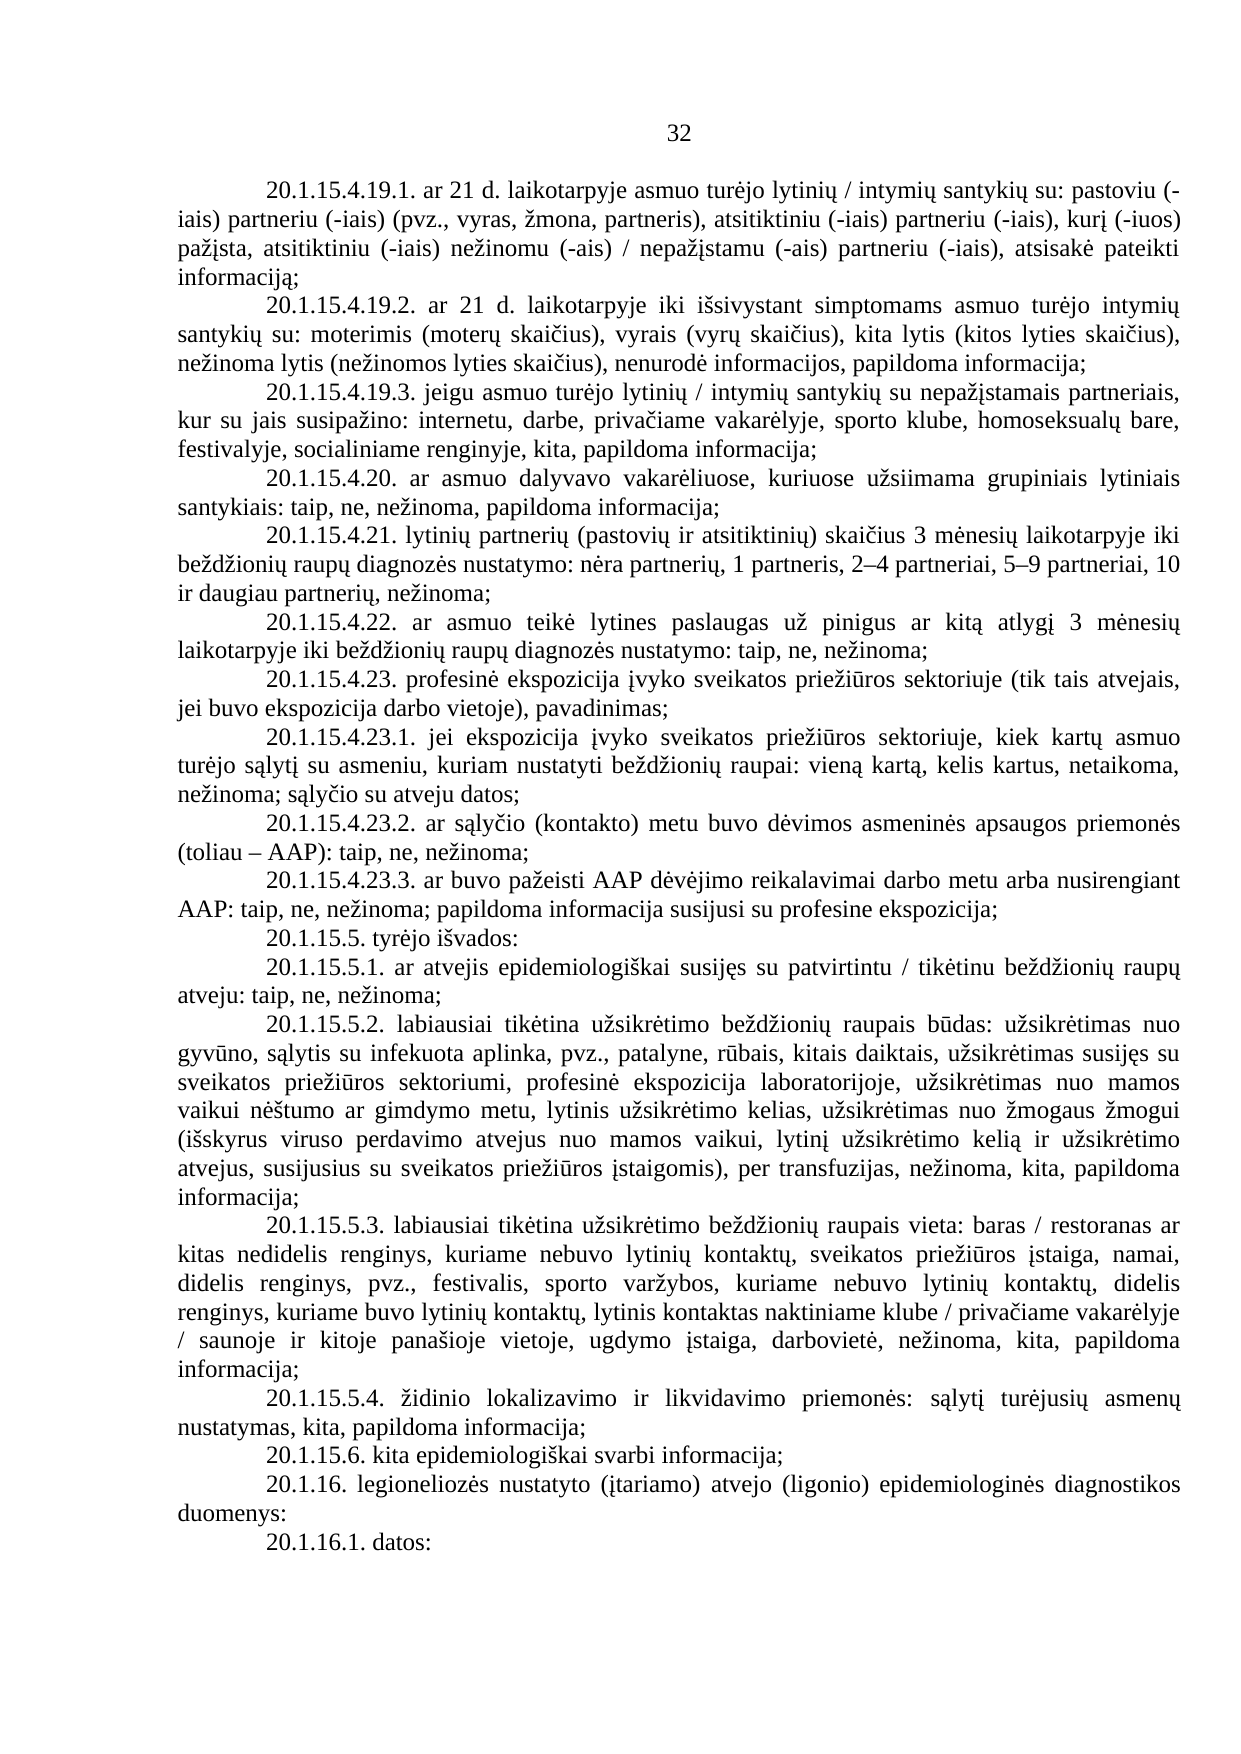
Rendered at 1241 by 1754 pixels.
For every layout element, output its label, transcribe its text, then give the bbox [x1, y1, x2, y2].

text 20.1.15.4.19.3. jeigu asmuo turėjo lytinių / intymių santykių su nepažįstamais partneriais, kur su jais susipažino: internetu, darbe, privačiame vakarėlyje, sporto klube, homoseksualų bare, festivalyje, socialiniame renginyje, kita, papildoma informacija; [177, 377, 1181, 463]
text 20.1.16.1. datos: [177, 1527, 1181, 1556]
text 20.1.15.4.23.3. ar buvo pažeisti AAP dėvėjimo reikalavimai darbo metu arba nusirengiant AAP: taip, ne, nežinoma; papildoma informacija susijusi su profesine ekspozicija; [177, 866, 1181, 923]
text 20.1.15.4.21. lytinių partnerių (pastovių ir atsitiktinių) skaičius 3 mėnesių laikotarpyje iki beždžionių raupų diagnozės nustatymo: nėra partnerių, 1 partneris, 2–4 partneriai, 5–9 partneriai, 10 ir daugiau partnerių, nežinoma; [177, 521, 1181, 607]
text 20.1.15.4.19.2. ar 21 d. laikotarpyje iki išsivystant simptomams asmuo turėjo intymių santykių su: moterimis (moterų skaičius), vyrais (vyrų skaičius), kita lytis (kitos lyties skaičius), nežinoma lytis (nežinomos lyties skaičius), nenurodė informacijos, papildoma informacija; [177, 291, 1181, 377]
text 20.1.15.5. tyrėjo išvados: [177, 923, 1181, 952]
text 20.1.15.4.23. profesinė ekspozicija įvyko sveikatos priežiūros sektoriuje (tik tais atvejais, jei buvo ekspozicija darbo vietoje), pavadinimas; [177, 664, 1181, 722]
text 20.1.15.4.22. ar asmuo teikė lytines paslaugas už pinigus ar kitą atlygį 3 mėnesių laikotarpyje iki beždžionių raupų diagnozės nustatymo: taip, ne, nežinoma; [177, 607, 1181, 664]
text 20.1.15.5.4. židinio lokalizavimo ir likvidavimo priemonės: sąlytį turėjusių asmenų nustatymas, kita, papildoma informacija; [177, 1383, 1181, 1441]
text 20.1.15.4.20. ar asmuo dalyvavo vakarėliuose, kuriuose užsiimama grupiniais lytiniais santykiais: taip, ne, nežinoma, papildoma informacija; [177, 463, 1181, 521]
text 20.1.15.4.23.2. ar sąlyčio (kontakto) metu buvo dėvimos asmeninės apsaugos priemonės (toliau – AAP): taip, ne, nežinoma; [177, 808, 1181, 866]
text 20.1.15.5.3. labiausiai tikėtina užsikrėtimo beždžionių raupais vieta: baras / restoranas ar kitas nedidelis renginys, kuriame nebuvo lytinių kontaktų, sveikatos priežiūros įstaiga, namai, didelis renginys, pvz., festivalis, sporto varžybos, kuriame nebuvo lytinių kontaktų, didelis renginys, kuriame buvo lytinių kontaktų, lytinis kontaktas naktiniame klube / privačiame vakarėlyje / saunoje ir kitoje panašioje vietoje, ugdymo įstaiga, darbovietė, nežinoma, kita, papildoma informacija; [177, 1211, 1181, 1383]
text 20.1.15.4.19.1. ar 21 d. laikotarpyje asmuo turėjo lytinių / intymių santykių su: pastoviu (-iais) partneriu (-iais) (pvz., vyras, žmona, partneris), atsitiktiniu (-iais) partneriu (-iais), kurį (-iuos) pažįsta, atsitiktiniu (-iais) nežinomu (-ais) / nepažįstamu (-ais) partneriu (-iais), atsisakė pateikti informaciją; [177, 176, 1181, 291]
text 20.1.15.6. kita epidemiologiškai svarbi informacija; [177, 1441, 1181, 1469]
text 20.1.15.5.1. ar atvejis epidemiologiškai susijęs su patvirtintu / tikėtinu beždžionių raupų atveju: taip, ne, nežinoma; [177, 952, 1181, 1009]
text 20.1.15.5.2. labiausiai tikėtina užsikrėtimo beždžionių raupais būdas: užsikrėtimas nuo gyvūno, sąlytis su infekuota aplinka, pvz., patalyne, rūbais, kitais daiktais, užsikrėtimas susijęs su sveikatos priežiūros sektoriumi, profesinė ekspozicija laboratorijoje, užsikrėtimas nuo mamos vaikui nėštumo ar gimdymo metu, lytinis užsikrėtimo kelias, užsikrėtimas nuo žmogaus žmogui (išskyrus viruso perdavimo atvejus nuo mamos vaikui, lytinį užsikrėtimo kelią ir užsikrėtimo atvejus, susijusius su sveikatos priežiūros įstaigomis), per transfuzijas, nežinoma, kita, papildoma informacija; [177, 1009, 1181, 1211]
text 20.1.15.4.23.1. jei ekspozicija įvyko sveikatos priežiūros sektoriuje, kiek kartų asmuo turėjo sąlytį su asmeniu, kuriam nustatyti beždžionių raupai: vieną kartą, kelis kartus, netaikoma, nežinoma; sąlyčio su atveju datos; [177, 722, 1181, 808]
text 20.1.16. legioneliozės nustatyto (įtariamo) atvejo (ligonio) epidemiologinės diagnostikos duomenys: [177, 1469, 1181, 1527]
